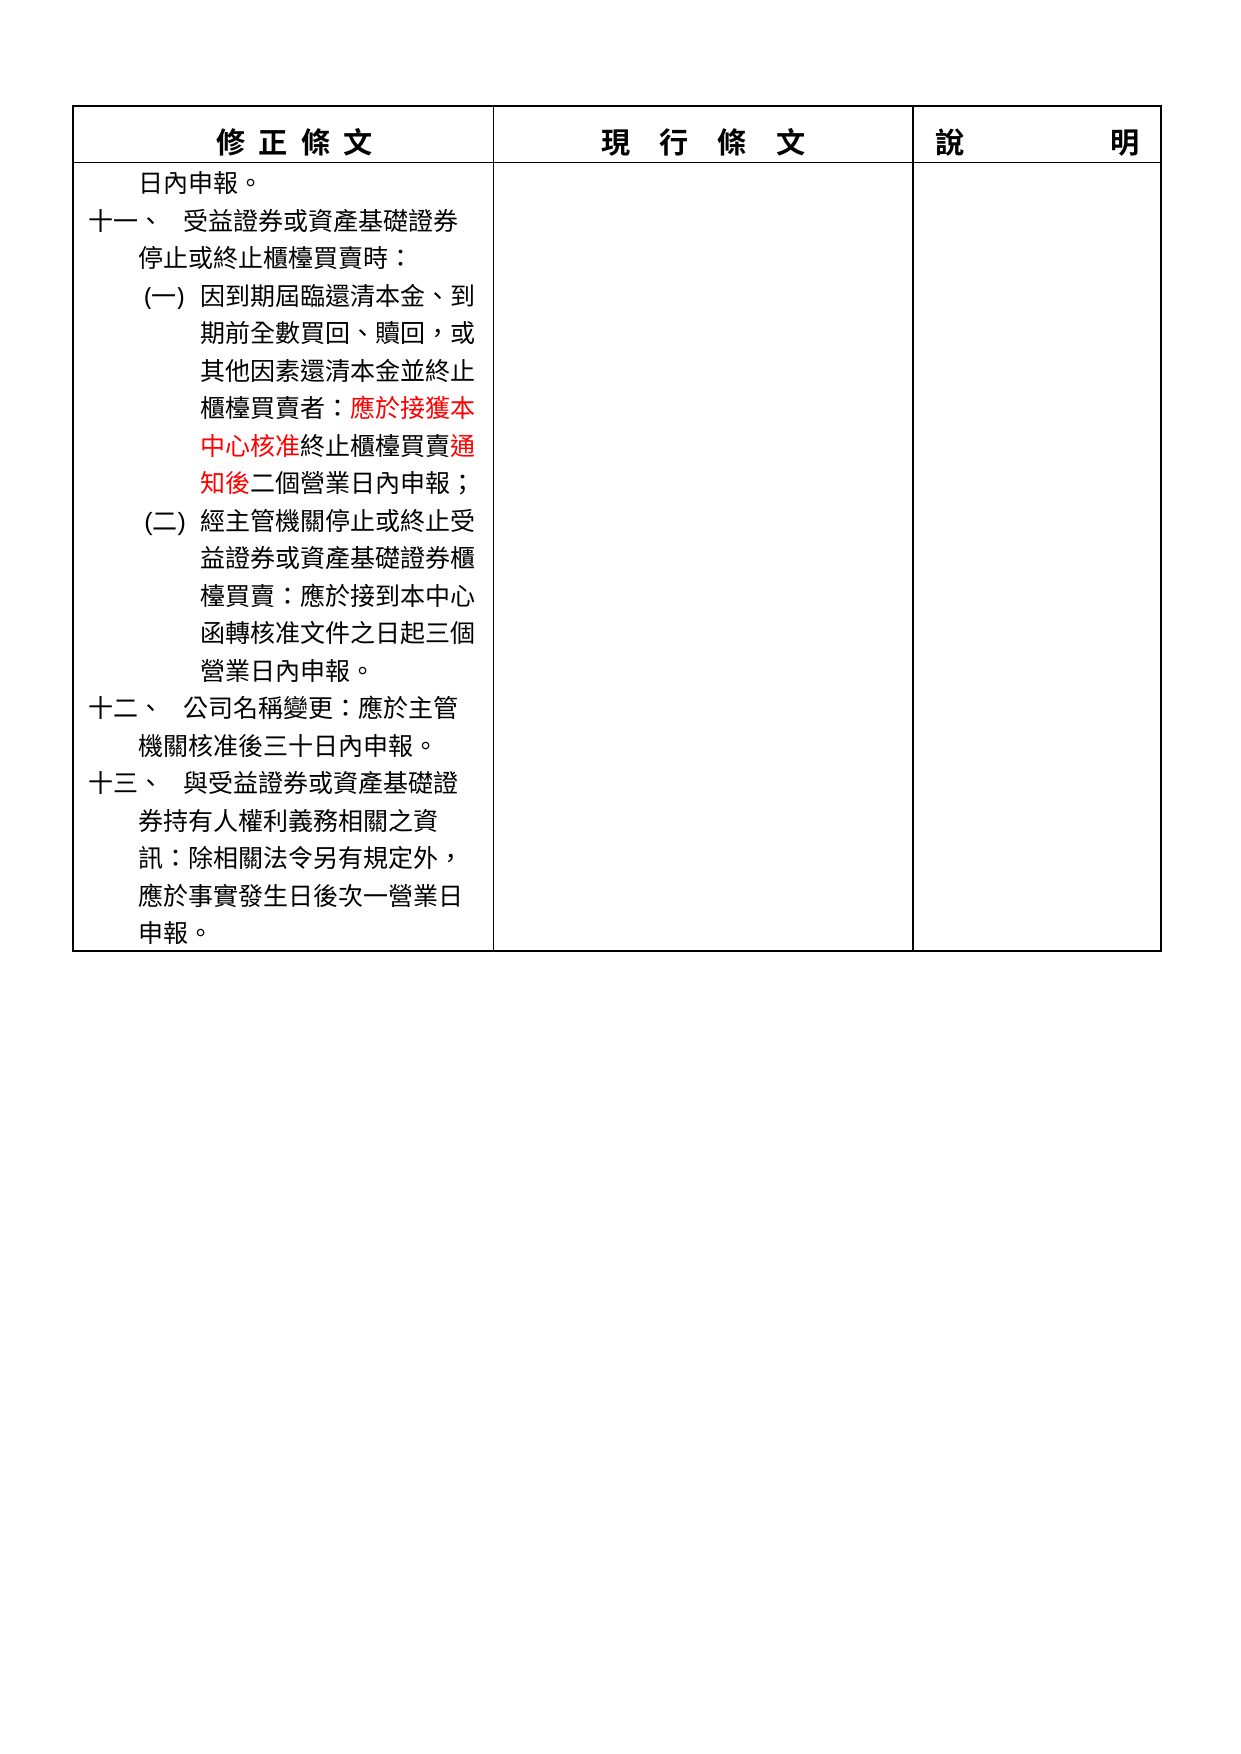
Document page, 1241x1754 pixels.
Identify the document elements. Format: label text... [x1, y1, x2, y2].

table_cell [914, 163, 1160, 950]
table_header 現 行 條 文 [494, 107, 912, 162]
table_header 說 明 [914, 107, 1160, 162]
table_header 修 正 條 文 [74, 107, 493, 162]
table_cell [494, 163, 912, 950]
table_cell 第三條之二(本條新增) 櫃檯買賣金融資產證券化受益證券或資產基礎證券及不動產資產信託受益證券之發行人，應依下列規定期限將相關資訊輸入本中心指定之網際網路資訊申報系統： 受益證券或資產基礎證券發行資料及其異動情形：發行資料應於開始櫃檯買賣日前至少一個營業日建檔，其異動情形應於發行後每月十日前申報。 浮動利率受益證券或資產基礎證券利率重設：重設後之最新計息利率應於利率重設日後次一營業日內申報。 依暨定發行計畫之還本付息作業：應於還本付息日前七個營業日申報。 信用評等等級之異動：應於信用評等等級變更日後次一營業日申報。 到期前提前還本、收回或贖回，或已預知發行人既定發行條件外之發行餘額變動：應於發行餘額變動前七個營業日申報。 依前款發行餘額之實際變動情形：應於發行餘額實際變動後一個營業日內申報。 資產信託證券化或資產證券化計畫及不動產資產信託計畫內容變更：應於決議後、主管機關核准或生效後一個營業日內申報。 召集受益人或資產基礎證券持有人會議及其決議事項：應於會議召集日十二個營業日以前以及會議決議後一個營業日內申報。 受益證券或資產基礎證券停止或終止櫃檯買賣時： (一) 因到期屆臨還清本金、到期前全數買回、贖回，或其他因素還清本金並終止櫃檯買賣者：應於接獲本中心核准終止櫃檯買賣通知後二個營業日內申報； (二) 經主管機關停止或終止受益證券或資產基礎證券櫃檯買賣：應於接到本中心函轉核准文件之日起三個營業日內申報。 公司名稱變更：應於主管機關核准後三十日內申報。 與受益證券或資產基礎證券持有人權利義務相關之資訊：除相關法令另有規定外，應於事實發生日後次一營業日申報。 [74, 163, 493, 950]
